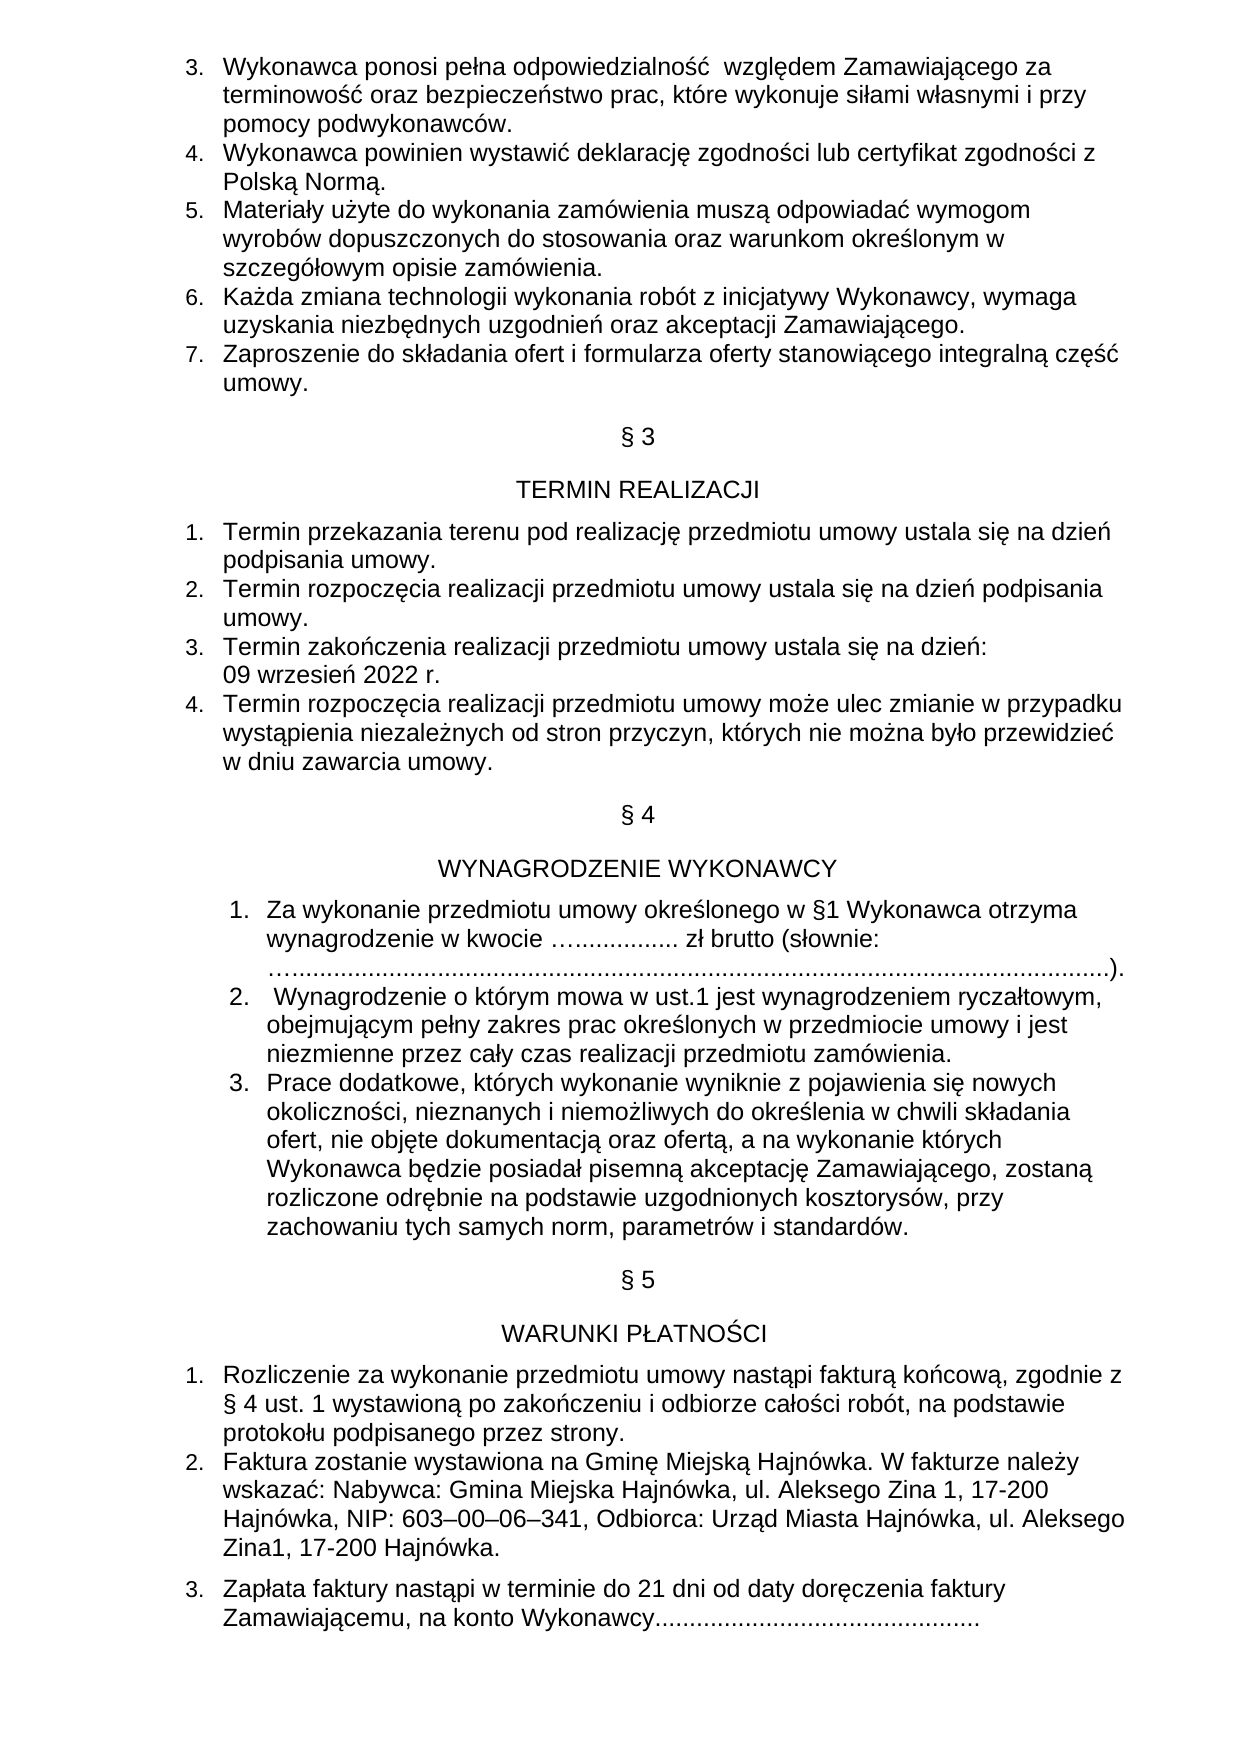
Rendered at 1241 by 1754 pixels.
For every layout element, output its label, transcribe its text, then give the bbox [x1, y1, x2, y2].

list Wynagrodzenie o którym mowa w ust.1 jest wynagrodzeniem ryczałtowym, obejmującym pełny zakres prac określonych w przedmiocie umowy i jest niezmienne przez cały czas realizacji przedmiotu zamówienia. [229, 982, 1128, 1068]
list Faktura zostanie wystawiona na Gminę Miejską Hajnówka. W fakturze należy wskazać: Nabywca: Gmina Miejska Hajnówka, ul. Aleksego Zina 1, 17-200 Hajnówka, NIP: 603–00–06–341, Odbiorca: Urząd Miasta Hajnówka, ul. Aleksego Zina1, 17-200 Hajnówka. [185, 1447, 1128, 1562]
list Termin zakończenia realizacji przedmiotu umowy ustala się na dzień: [185, 632, 1128, 661]
list 09 wrzesień 2022 r. [185, 661, 1128, 689]
subtitle WYNAGRODZENIE WYKONAWCY [148, 854, 1128, 883]
list Termin przekazania terenu pod realizację przedmiotu umowy ustala się na dzień podpisania umowy. [185, 517, 1128, 574]
list Termin rozpoczęcia realizacji przedmiotu umowy może ulec zmianie w przypadku wystąpienia niezależnych od stron przyczyn, których nie można było przewidzieć w dniu zawarcia umowy. [185, 689, 1128, 776]
list Rozliczenie za wykonanie przedmiotu umowy nastąpi fakturą końcową, zgodnie z § 4 ust. 1 wystawioną po zakończeniu i odbiorze całości robót, na podstawie protokołu podpisanego przez strony. [185, 1361, 1128, 1447]
list Termin rozpoczęcia realizacji przedmiotu umowy ustala się na dzień podpisania umowy. [185, 574, 1128, 632]
subtitle WARUNKI PŁATNOŚCI [148, 1319, 1128, 1348]
list Każda zmiana technologii wykonania robót z inicjatywy Wykonawcy, wymaga uzyskania niezbędnych uzgodnień oraz akceptacji Zamawiającego. [185, 282, 1128, 339]
list Za wykonanie przedmiotu umowy określonego w §1 Wykonawca otrzyma wynagrodzenie w kwocie …............... zł brutto (słownie: …......................................................................................................................). [229, 896, 1128, 982]
subtitle § 4 [148, 801, 1128, 829]
list Wykonawca ponosi pełna odpowiedzialność względem Zamawiającego za terminowość oraz bezpieczeństwo prac, które wykonuje siłami własnymi i przy pomocy podwykonawców. [185, 52, 1128, 138]
list Prace dodatkowe, których wykonanie wyniknie z pojawienia się nowych okoliczności, nieznanych i niemożliwych do określenia w chwili składania ofert, nie objęte dokumentacją oraz ofertą, a na wykonanie których Wykonawca będzie posiadał pisemną akceptację Zamawiającego, zostaną rozliczone odrębnie na podstawie uzgodnionych kosztorysów, przy zachowaniu tych samych norm, parametrów i standardów. [229, 1068, 1128, 1241]
subtitle § 3 [148, 422, 1128, 451]
subtitle TERMIN REALIZACJI [148, 476, 1128, 504]
subtitle § 5 [148, 1266, 1128, 1294]
list Zapłata faktury nastąpi w terminie do 21 dni od daty doręczenia faktury Zamawiającemu, na konto Wykonawcy............................................... [185, 1574, 1128, 1632]
list Materiały użyte do wykonania zamówienia muszą odpowiadać wymogom wyrobów dopuszczonych do stosowania oraz warunkom określonym w szczegółowym opisie zamówienia. [185, 196, 1128, 282]
list Wykonawca powinien wystawić deklarację zgodności lub certyfikat zgodności z Polską Normą. [185, 138, 1128, 196]
list Zaproszenie do składania ofert i formularza oferty stanowiącego integralną część umowy. [185, 339, 1128, 397]
